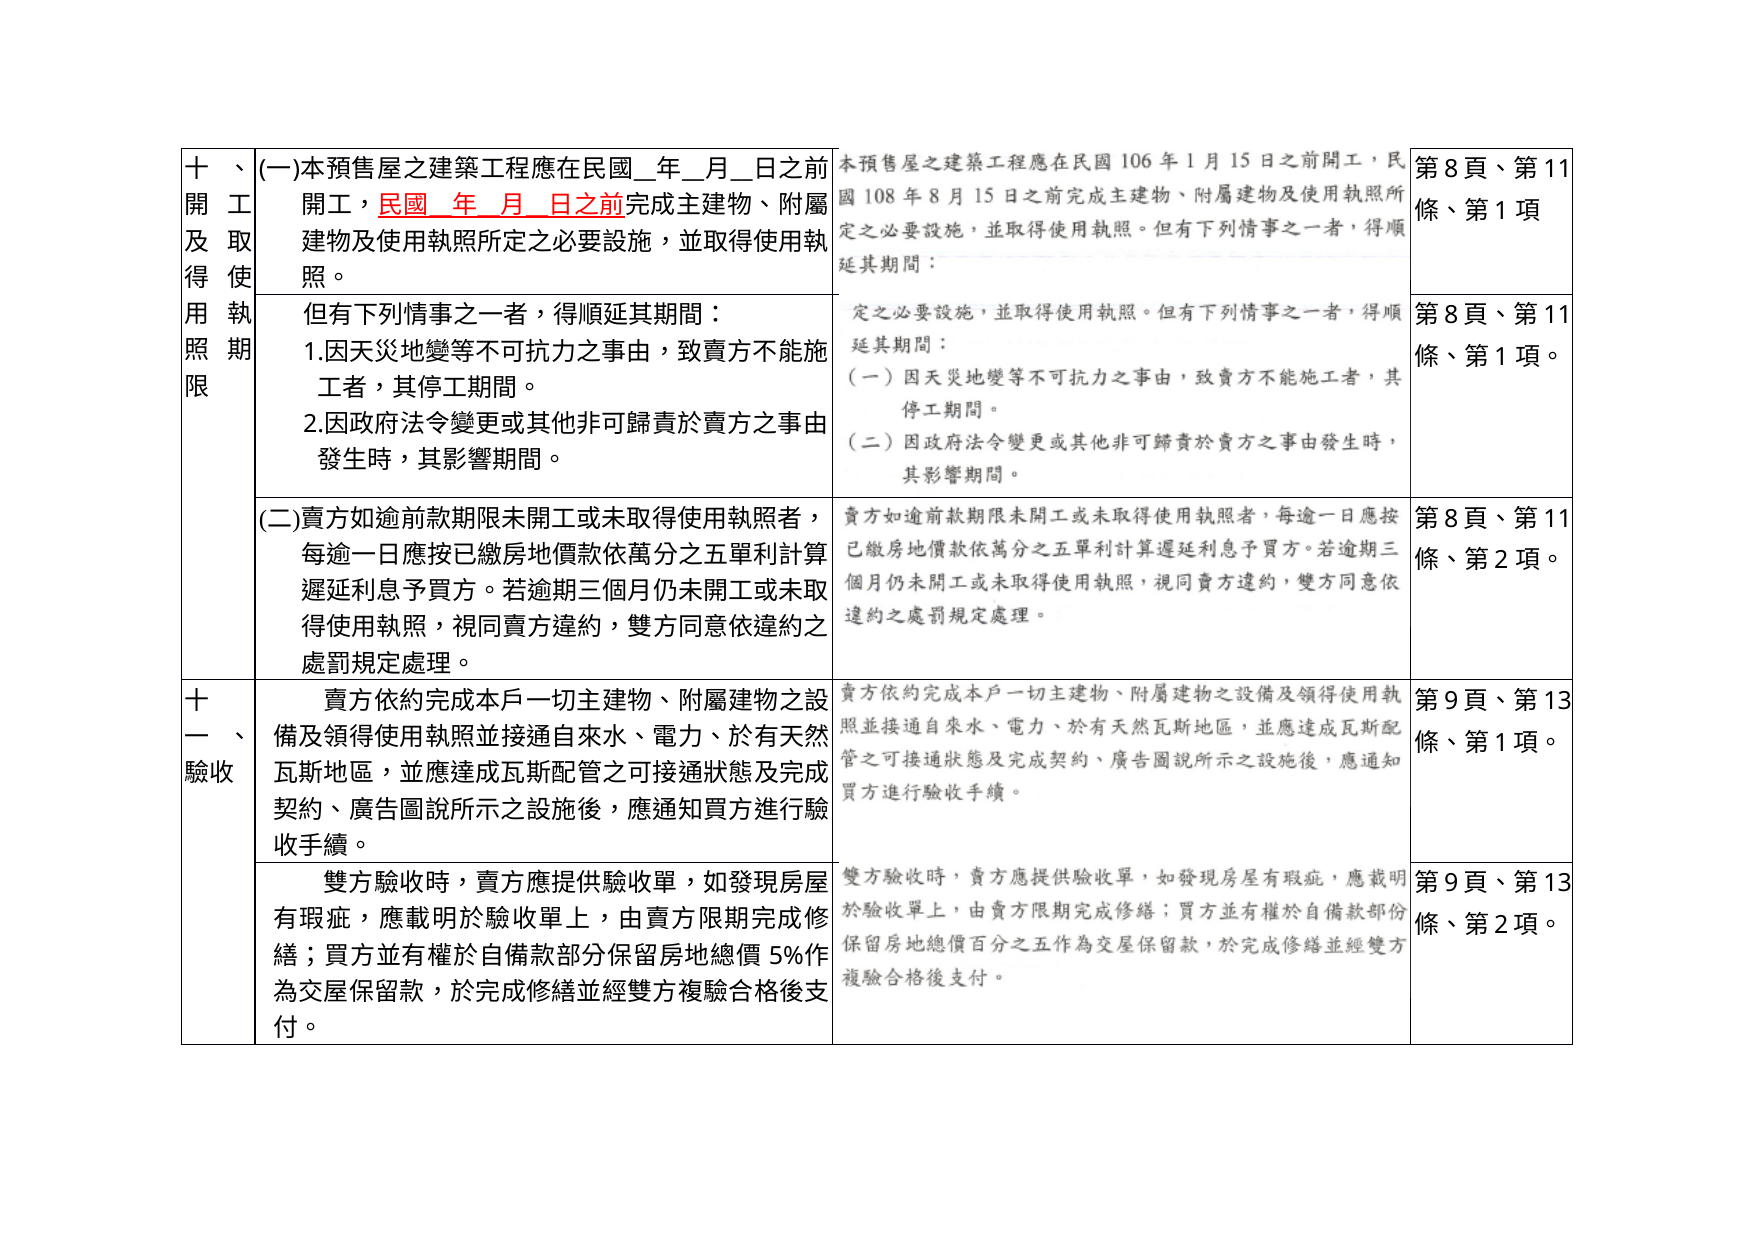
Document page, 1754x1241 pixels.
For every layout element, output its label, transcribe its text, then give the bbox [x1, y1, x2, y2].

table_cell 第8頁、第11條、第2 項。 [1411, 498, 1572, 679]
table_cell [833, 498, 1410, 679]
table_cell 第8頁、第11條、第1 項 [1411, 149, 1572, 294]
table_cell 第9頁、第13條、第1項。 [1411, 680, 1572, 862]
table_cell 十、開工及取得使用執照期限 [182, 149, 254, 679]
table_cell 雙方驗收時，賣方應提供驗收單，如發現房屋有瑕疵，應載明於驗收單上，由賣方限期完成修繕；買方並有權於自備款部分保留房地總價5%作為交屋保留款，於完成修繕並經雙方複驗合格後支付。 [256, 863, 832, 1044]
table_cell 第9頁、第13條、第2項。 [1411, 863, 1572, 1044]
picture [839, 680, 1411, 807]
table_cell (二)賣方如逾前款期限未開工或未取得使用執照者，每逾一日應按已繳房地價款依萬分之五單利計算遲延利息予買方。若逾期三個月仍未開工或未取得使用執照，視同賣方違約，雙方同意依違約之處罰規定處理。 [256, 498, 832, 679]
picture [839, 294, 1411, 497]
table_cell [833, 680, 1410, 862]
table_cell [833, 295, 839, 497]
table_cell 賣方依約完成本戶一切主建物、附屬建物之設備及領得使用執照並接通自來水、電力、於有天然瓦斯地區，並應達成瓦斯配管之可接通狀態及完成契約、廣告圖說所示之設施後，應通知買方進行驗收手續。 [256, 680, 832, 862]
table_cell [833, 149, 1410, 294]
table_cell 第8頁、第11條、第1 項。 [1411, 295, 1572, 497]
table_cell 但有下列情事之一者，得順延其期間： 1.因天災地變等不可抗力之事由，致賣方不能施工者，其停工期間。 2.因政府法令變更或其他非可歸責於賣方之事由發生時，其影響期間。 [256, 295, 832, 497]
picture [839, 862, 1411, 998]
picture [839, 498, 1411, 627]
table_cell 十一、驗收 [182, 680, 254, 1044]
picture [839, 148, 1411, 280]
table_cell [833, 863, 1410, 1044]
table_cell (一)本預售屋之建築工程應在民國__年__月__日之前開工，民國__年__月__日之前完成主建物、附屬建物及使用執照所定之必要設施，並取得使用執照。 [256, 149, 832, 294]
